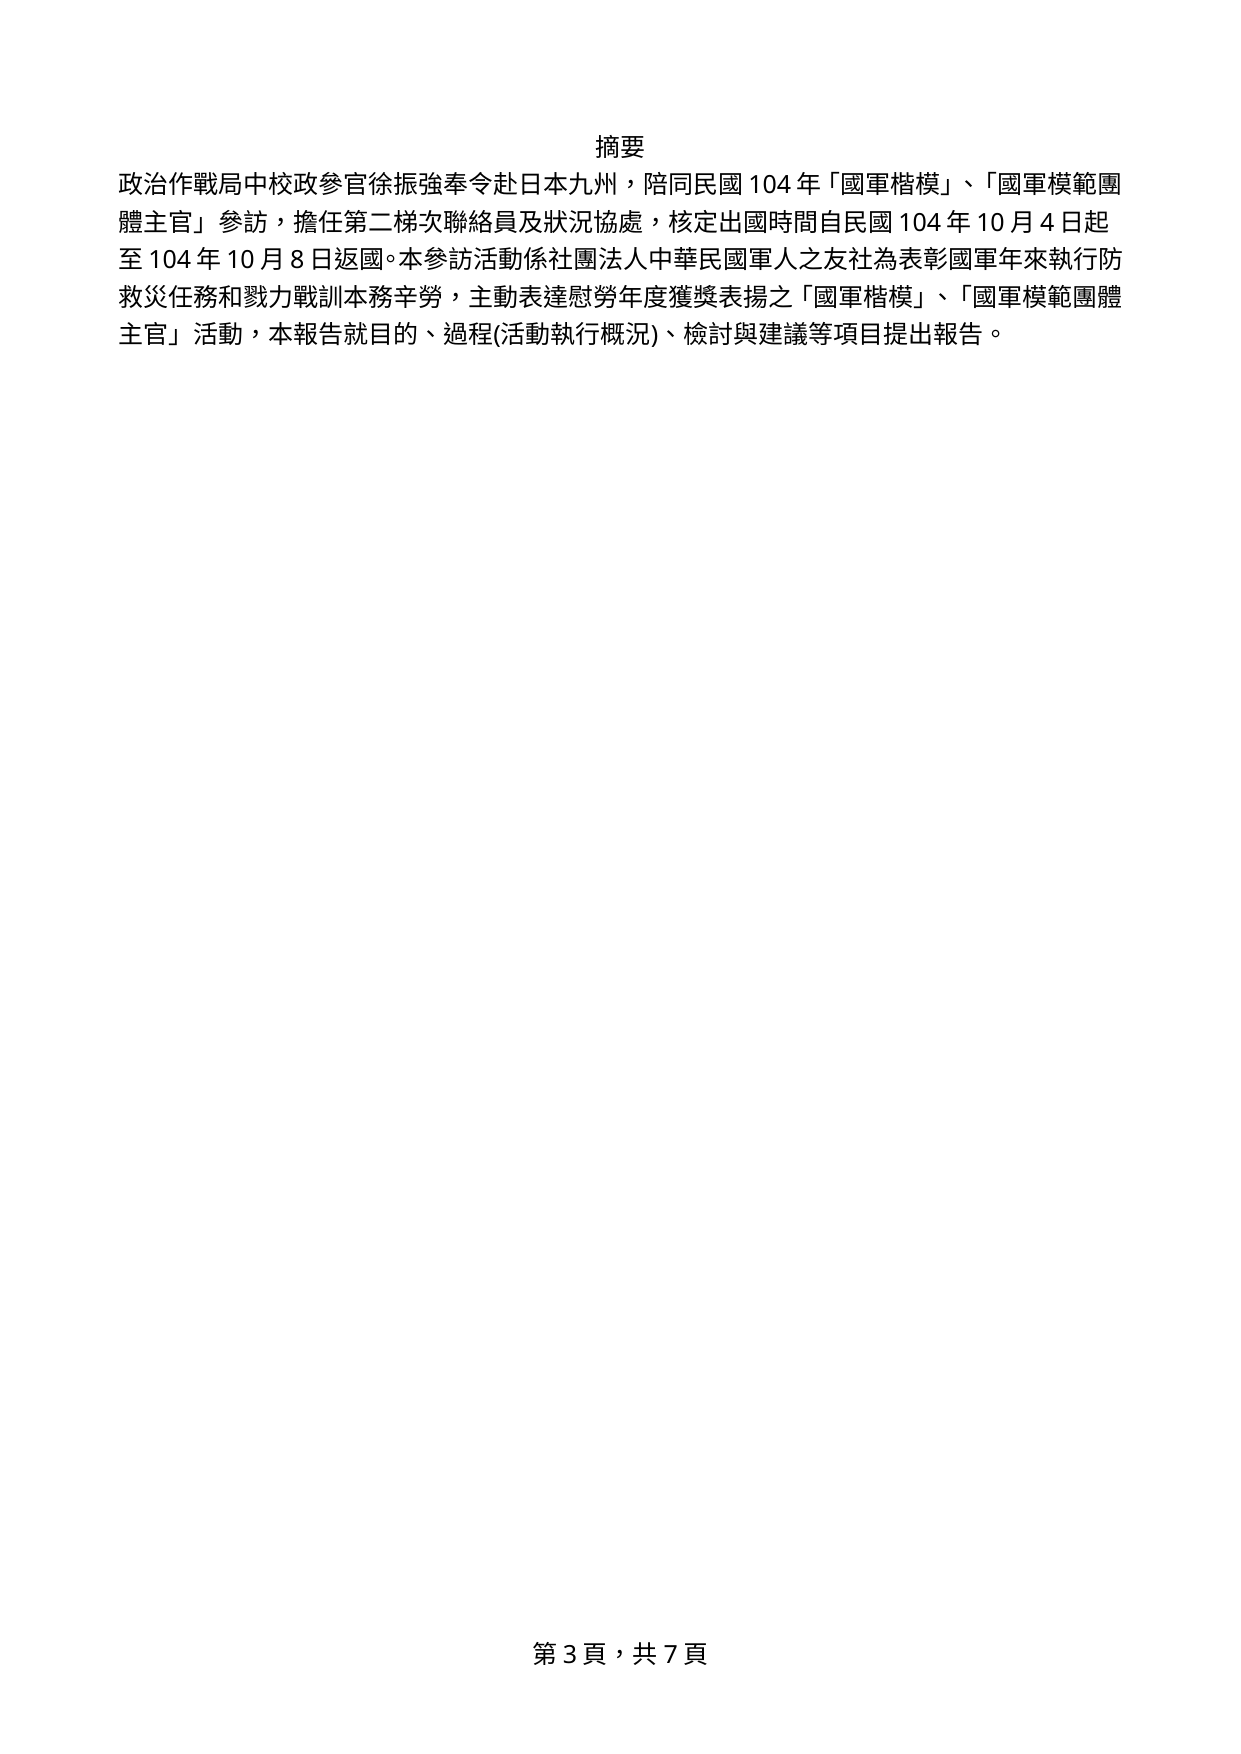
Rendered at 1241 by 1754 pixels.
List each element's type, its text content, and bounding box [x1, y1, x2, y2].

text 政治作戰局中校政參官徐振強奉令赴日本九州，陪同民國104年「國軍楷模」、「國軍模範團體主官」參訪，擔任第二梯次聯絡員及狀況協處，核定出國時間自民國104年10月4日起至104年10月8日返國。本參訪活動係社團法人中華民國軍人之友社為表彰國軍年來執行防、救災任務和戮力戰訓本務辛勞，主動表達慰勞年度獲獎表揚之「國軍楷模」、「國軍模範團體主官」活動，本報告就目的、過程(活動執行概況)、檢討與建議等項目提出報告。 [118, 164, 1122, 352]
text 摘要 [118, 127, 1122, 164]
